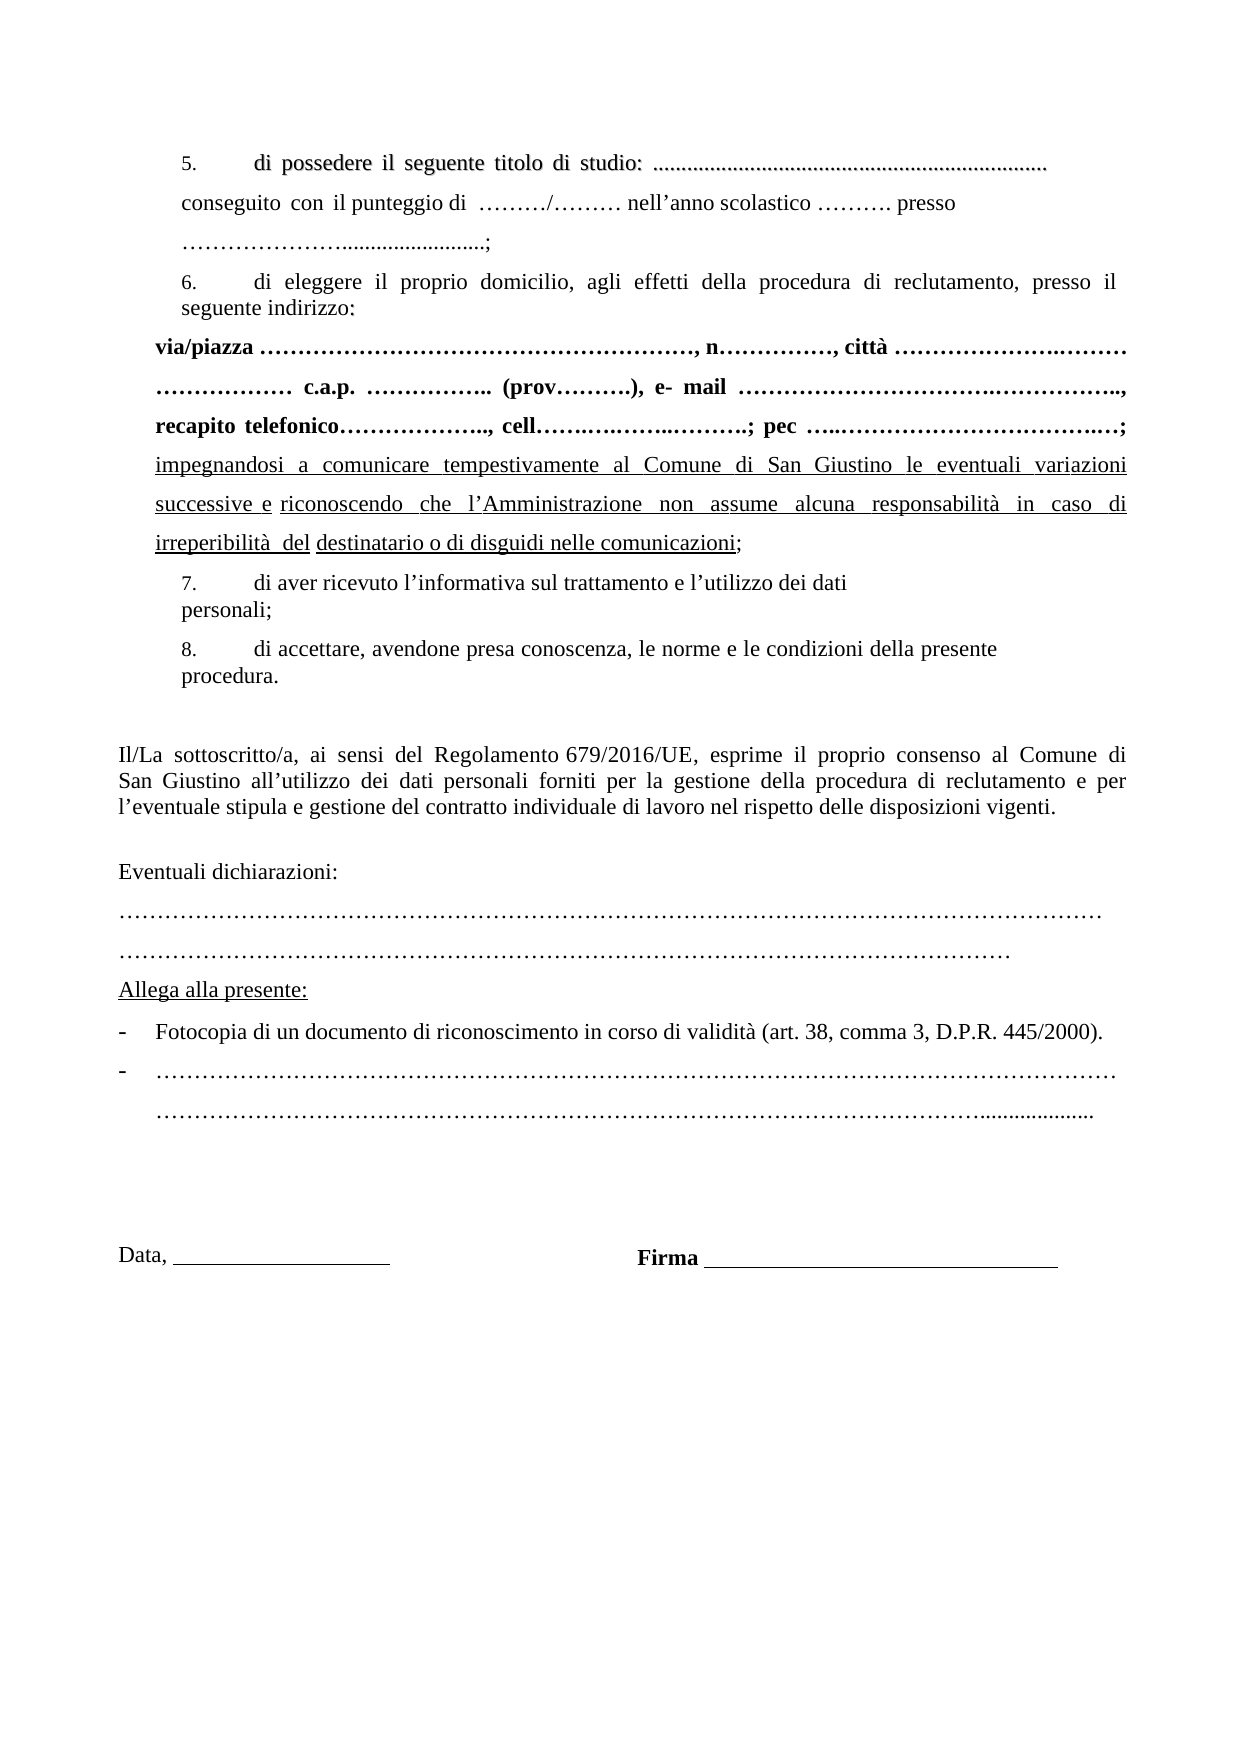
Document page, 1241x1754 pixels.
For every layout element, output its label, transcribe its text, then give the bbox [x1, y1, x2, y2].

text via/piazza …………………………………………………, n……………, città ………………….……… [155, 333, 1134, 360]
list di eleggere il proprio domicilio, agli effetti della procedura di reclutamento, presso il seguente indirizzo: [181, 268, 1117, 321]
text - Fotocopia di un documento di riconoscimento in corso di validità (art. 38, comma 3, D.P.R. 445/2000). [118, 1016, 1106, 1045]
text - ……………………………………………………………………………………………………………… [118, 1055, 1122, 1083]
list di accettare, avendone presa conoscenza, le norme e le condizioni della presente procedura. [181, 635, 998, 688]
text Il/La sottoscritto/a, ai sensi del Regolamento 679/2016/UE, esprime il proprio consenso al Comune di San Giustino all’utilizzo dei dati personali forniti per la gestione della procedura di reclutamento e per l’eventuale stipula e gestione del contratto individuale di lavoro nel rispetto delle disposizioni vigenti. [118, 741, 1127, 820]
text ………………………………………………………………………………………………………………… [118, 898, 1108, 924]
text Data, [118, 1241, 396, 1267]
text ……………………………………………………………………………………………………… Allega alla presente: [118, 937, 1016, 1003]
list di possedere il seguente titolo di studio: ..................................................................... conseguito con il punteggio di ………/……… nell’anno scolastico ………. presso ………………….........................; [181, 149, 1127, 255]
text successive e riconoscendo che l’Amministrazione non assume alcuna responsabilità in caso di irreperibilità del destinatario o di disguidi nelle comunicazioni; [155, 475, 1127, 556]
text Firma [637, 1244, 1134, 1271]
text ……………………………………………………………………………………………….................... [155, 1083, 1134, 1108]
list di aver ricevuto l’informativa sul trattamento e l’utilizzo dei dati personali; [181, 569, 847, 622]
text Eventuali dichiarazioni: [118, 858, 342, 884]
text ……………… c.a.p. …………….. (prov……….), e- mail …………………………….…………….., recapito telefonico……………….., cell…….….……..……….; pec …..…………………………….…; impegnandosi a comunicare tempestivamente al Comune di San Giustino le eventuali variazioni [155, 373, 1127, 474]
